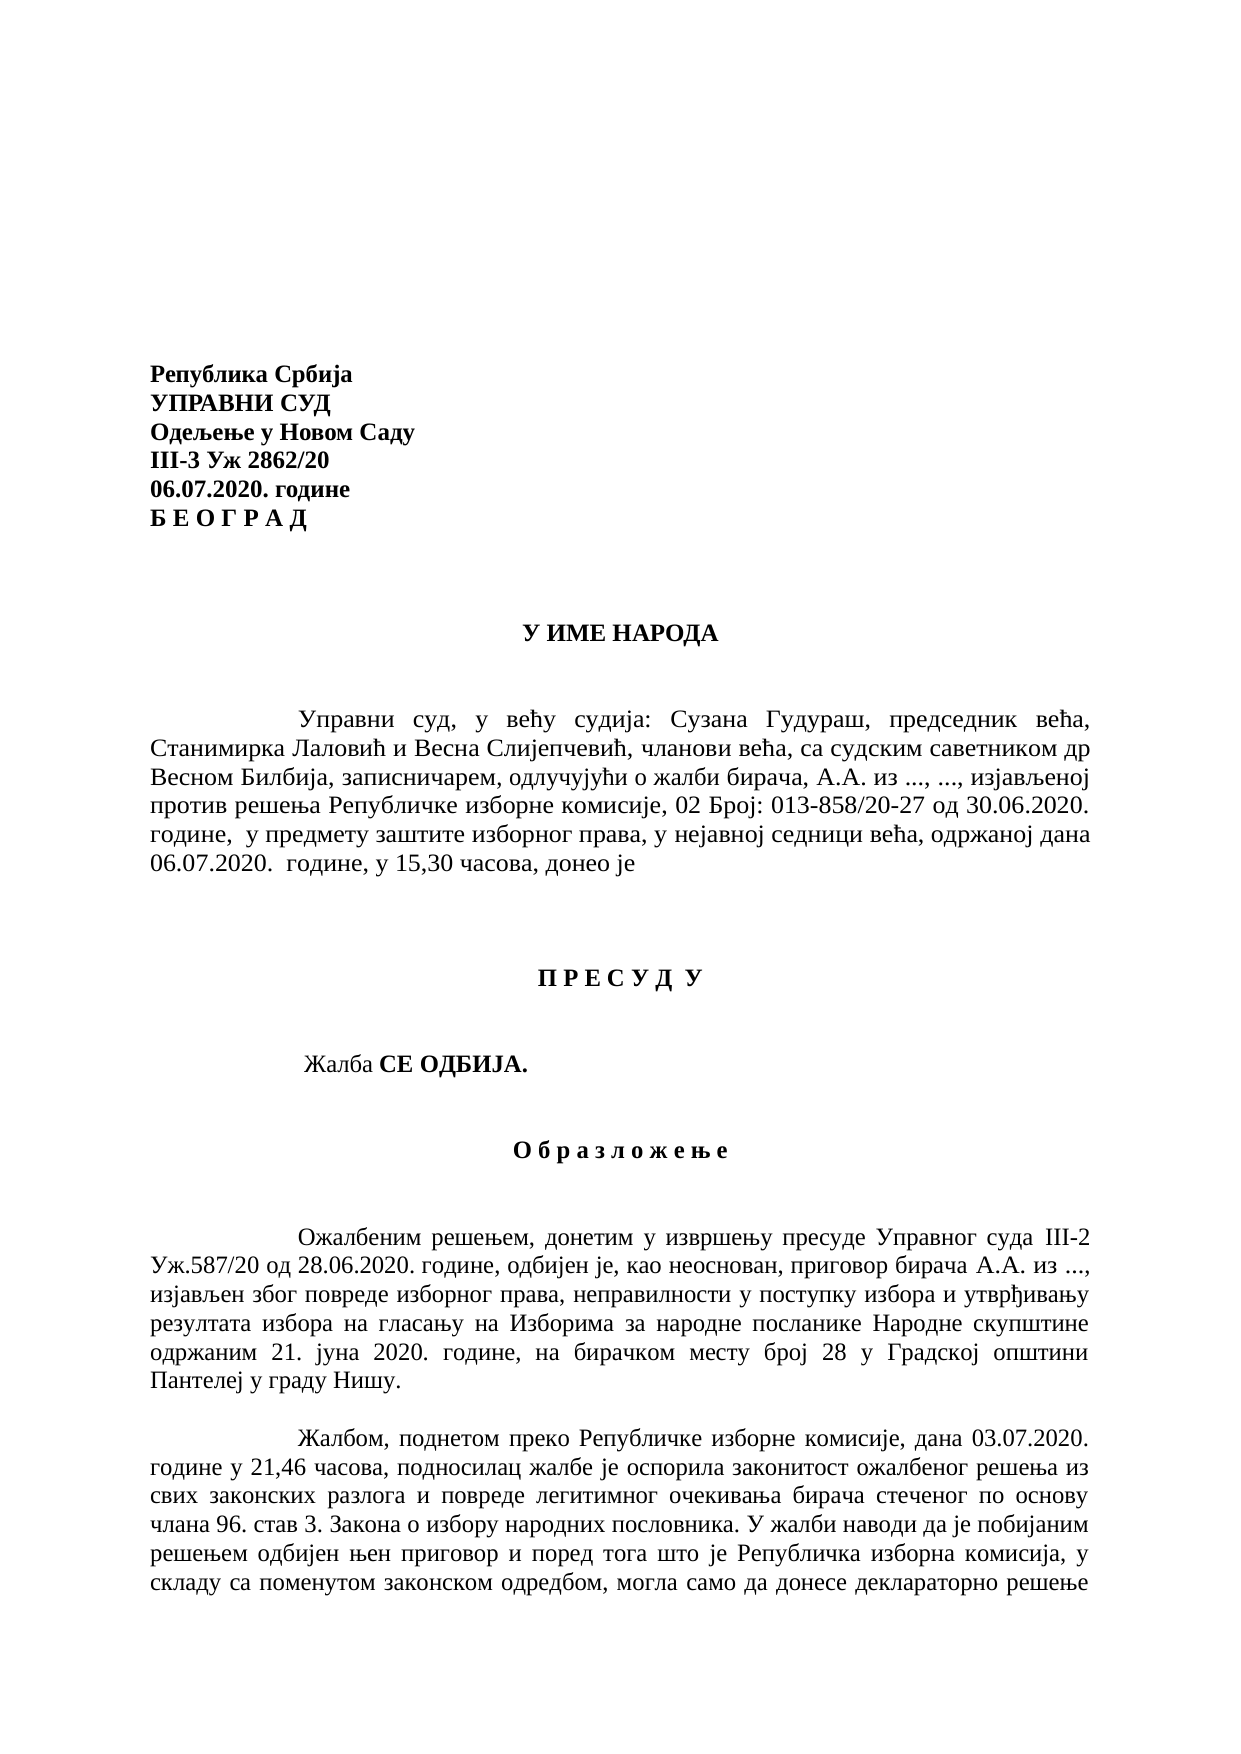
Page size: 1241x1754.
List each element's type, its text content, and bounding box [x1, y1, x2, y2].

text Одељење у Новом Саду [150, 417, 1090, 445]
text Жалбом, поднетом преко Републичке изборне комисије, дана 03.07.2020. године у 21,46 часова, подносилац жалбе је оспорила законитост ожалбеног решења из свих законских разлога и повреде легитимног очекивања бирача стеченог по основу члана 96. став 3. Закона о избору народних пословника. У жалби наводи да је побијаним решењем одбијен њен приговор и поред тога што је Републичка изборна комисија, у складу са поменутом законском одредбом, могла само да донесе деклараторно решење [150, 1423, 1090, 1595]
text Ожалбеним решењем, донетим у извршењу пресуде Управног суда III-2 Уж.587/20 од 28.06.2020. године, одбијен је, као неоснован, приговор бирача А.А. из ..., изјављен због повреде изборног права, неправилности у поступку избора и утврђивању резултата избора на гласању на Изборима за народне посланике Народне скупштине одржаним 21. јуна 2020. године, на бирачком месту број 28 у Градској општини Пантелеј у граду Нишу. [150, 1222, 1090, 1394]
text 06.07.2020. године [150, 474, 1090, 503]
text Жалба СЕ ОДБИЈА. [150, 1049, 1090, 1078]
text П Р Е С У Д У [150, 963, 1090, 992]
text О б р а з л о ж е њ е [150, 1135, 1090, 1164]
text III-3 Уж 2862/20 [150, 445, 1090, 474]
text Управни суд, у већу судија: Сузана Гудураш, председник већа, Станимирка Лаловић и Весна Слијепчевић, чланови већа, са судским саветником др Весном Билбија, записничарем, одлучујући о жалби бирача, А.А. из ..., ..., изјављеној против решења Републичке изборне комисије, 02 Број: 013-858/20-27 од 30.06.2020. године, у предмету заштите изборног права, у нејавној седници већа, одржаној дана 06.07.2020. године, у 15,30 часова, донео је [150, 704, 1090, 877]
text УПРАВНИ СУД [150, 388, 1090, 417]
text У ИМЕ НАРОДА [150, 618, 1090, 647]
text Б Е О Г Р А Д [150, 503, 1090, 532]
text Република Србија [150, 148, 1090, 388]
